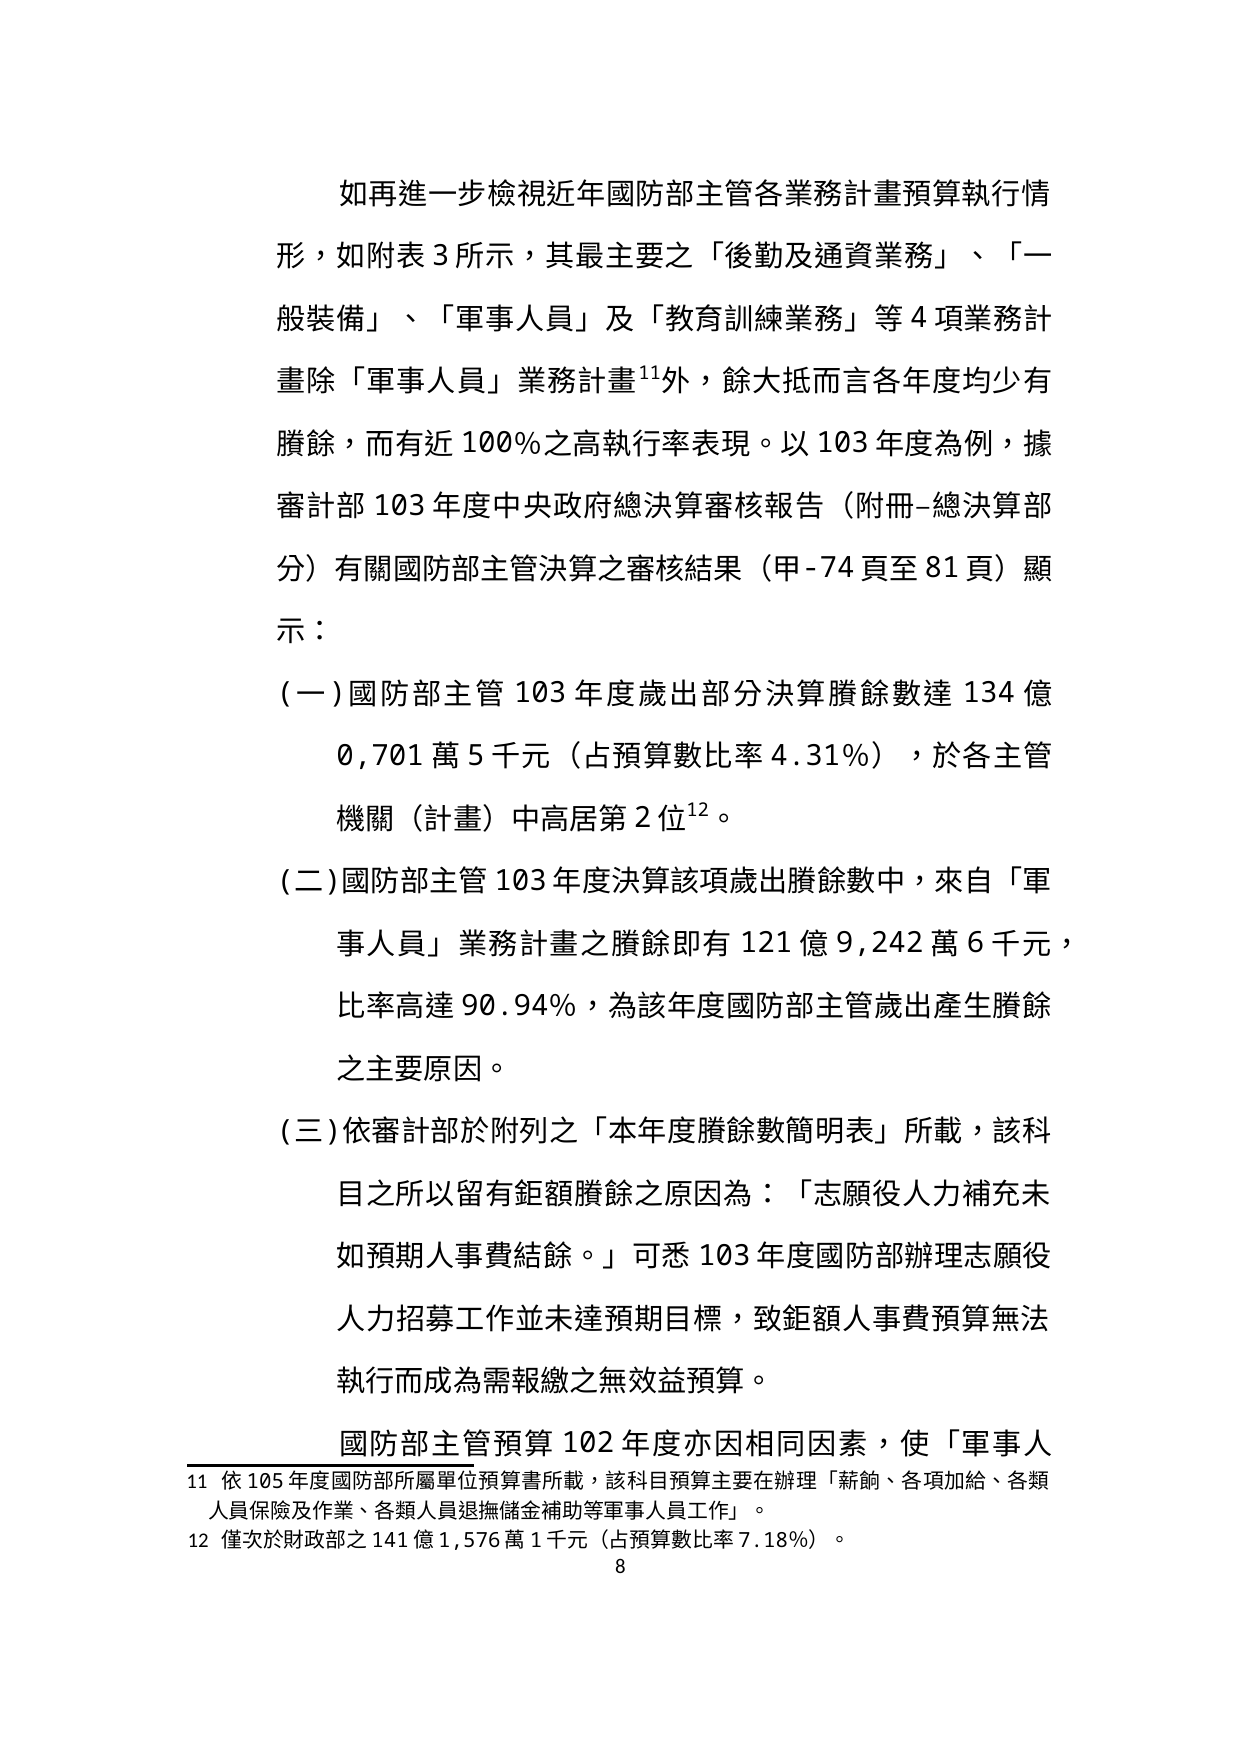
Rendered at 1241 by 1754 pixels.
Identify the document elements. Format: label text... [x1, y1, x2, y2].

text 如再進一步檢視近年國防部主管各業務計畫預算執行情形，如附表3所示，其最主要之「後勤及通資業務」、「一般裝備」、「軍事人員」及「教育訓練業務」等4項業務計畫除「軍事人員」業務計畫外，餘大抵而言各年度均少有賸餘，而有近100％之高執行率表現。以103年度為例，據審計部103年度中央政府總決算審核報告（附冊–總決算部分）有關國防部主管決算之審核結果（甲-74頁至81頁）顯示： [276, 150, 1053, 650]
text 國防部主管預算102年度亦因相同因素，使「軍事人員」業務計畫歲出賸餘數高達153億1,702萬2千元(占該年度國防部主管歲出決算賸餘總數比率為91.31％)，其連續2年度均未能依計畫補充足額志願役人力而留有鉅額賸餘，益顯其未來能否依規劃時程實施募兵制堪慮。按國防部自97年5月起即分階段進行募兵制計畫，期推動我國兵役制度由原「募徵併行制」朝「募兵制」轉型。原計畫逐年增加志願役總人數，於103年底達成全志願役常備部隊之目標，然因志願役招募人數未如預期，於102年9月宣布將目標時間延後至105年底，嗣又在104年8月發布新聞稿自承：「預判迄105年年底，國軍志願士兵編制現員人數仍未達90％計畫目標」，但未再訂出預期可達成目標時間。由於「軍事人員」業務計畫主要係編列國軍人事費預算，依預算法第62條前段規定：「總預算內各機關、各政事及計畫或業務科目間之經費，不得互相流用。」中央政府各機關單位預算執行要點第27點第2款復進一步規定：「各計畫科目內之人事費，不得自其他用途別科目流入，如有賸餘亦不得流出。」在國防部所屬各單位人員本即經常相互調用、用人費用概由國防部主計局統編情況下，如實際總員額並未能到達計畫所訂目標，自使其對應編列之「軍事人員」業務計畫預算產生賸餘而無以流用，此亦凸顯國防部執行年度各項計畫預算，慣以編列於同一業務計畫內供所屬各單位預算相互流用，而使其執行率易達到近100％之特性(如「後勤及通資業務」、「一般裝備」等業務計畫)，然近年因實施需高額人事費預算之募兵制計畫遇招募不順，抑低「軍事人員」業務計畫之執行數，爰使其整體預算執行率較前顯著下降。104年度國防部調降志願役招募目標人數，並配合將「軍事人員」業務計畫預算從103年度之1,488.59億元減為1,381億元(計減少107.59億元，減幅7.23％)，該年度該業務計畫之預算執行率即從103年度之91.81％跳升至99.88％可見一斑。 [276, 1400, 1053, 1462]
text 依105年度國防部所屬單位預算書所載，該科目預算主要在辦理「薪餉、各項加給、各類人員保險及作業、各類人員退撫儲金補助等軍事人員工作」。 [186, 1466, 1053, 1524]
text (三)依審計部於附列之「本年度賸餘數簡明表」所載，該科目之所以留有鉅額賸餘之原因為：「志願役人力補充未如預期人事費結餘。」可悉103年度國防部辦理志願役人力招募工作並未達預期目標，致鉅額人事費預算無法執行而成為需報繳之無效益預算。 [276, 1087, 1053, 1400]
text (一)國防部主管103年度歲出部分決算賸餘數達134億0,701萬5千元（占預算數比率4.31％），於各主管機關（計畫）中高居第2位。 [276, 650, 1053, 837]
text 僅次於財政部之141億1,576萬1千元（占預算數比率7.18％）。 [187, 1524, 1053, 1553]
text (二)國防部主管103年度決算該項歲出賸餘數中，來自「軍事人員」業務計畫之賸餘即有121億9,242萬6千元，比率高達90.94％，為該年度國防部主管歲出產生賸餘之主要原因。 [276, 837, 1053, 1087]
